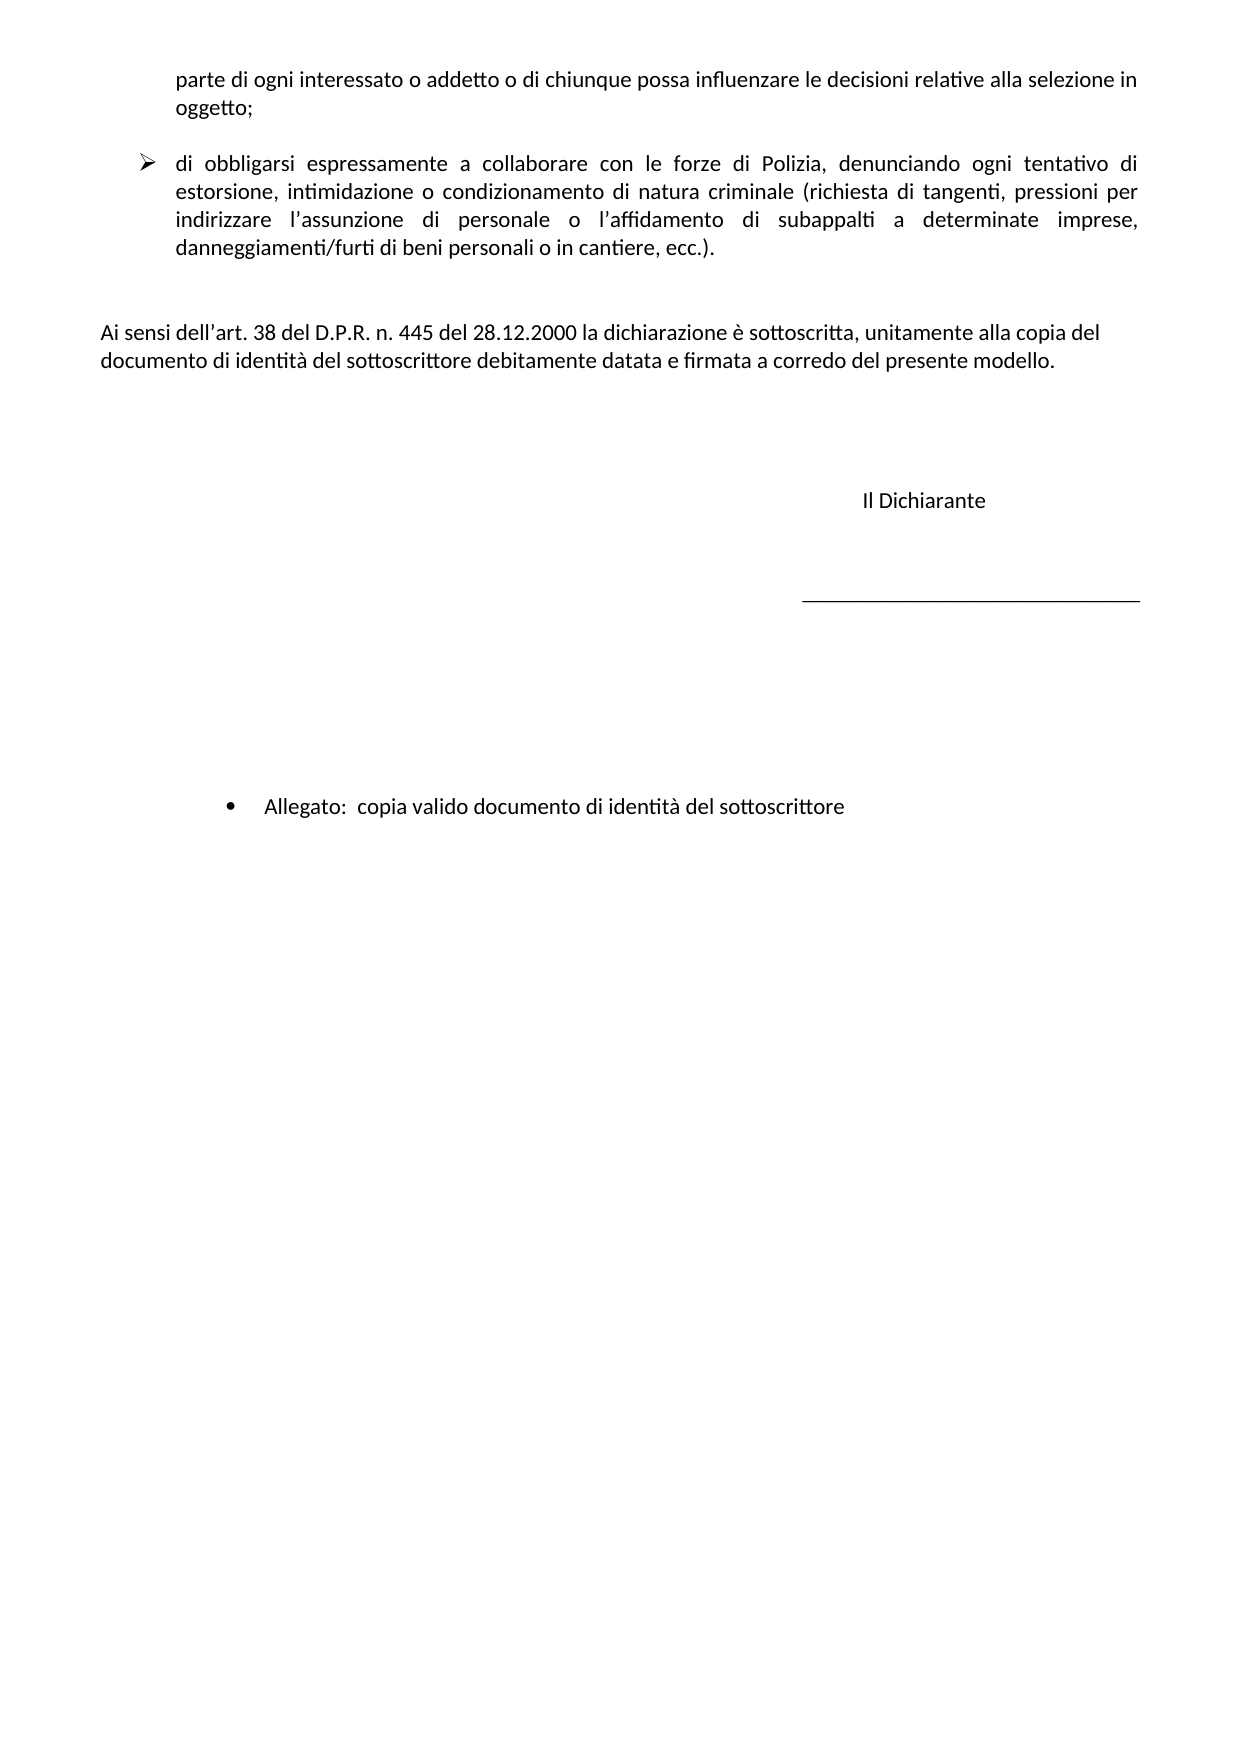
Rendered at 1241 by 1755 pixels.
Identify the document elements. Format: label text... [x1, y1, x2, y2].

text Il Dichiarante [100, 486, 1140, 514]
text Ai sensi dell’art. 38 del D.P.R. n. 445 del 28.12.2000 la dichiarazione è sottoscritta, unitamente alla copia del documento di identità del sottoscrittore debitamente datata e firmata a corredo del presente modello. [100, 318, 1140, 374]
text ___________________________ [100, 576, 1140, 605]
list Allegato: copia valido documento di identità del sottoscrittore [227, 792, 1140, 820]
list di obbligarsi espressamente a collaborare con le forze di Polizia, denunciando ogni tentativo di estorsione, intimidazione o condizionamento di natura criminale (richiesta di tangenti, pressioni per indirizzare l’assunzione di personale o l’affidamento di subappalti a determinate imprese, danneggiamenti/furti di beni personali o in cantiere, ecc.). [138, 149, 1140, 261]
list parte di ogni interessato o addetto o di chiunque possa influenzare le decisioni relative alla selezione in oggetto; [138, 65, 1140, 121]
